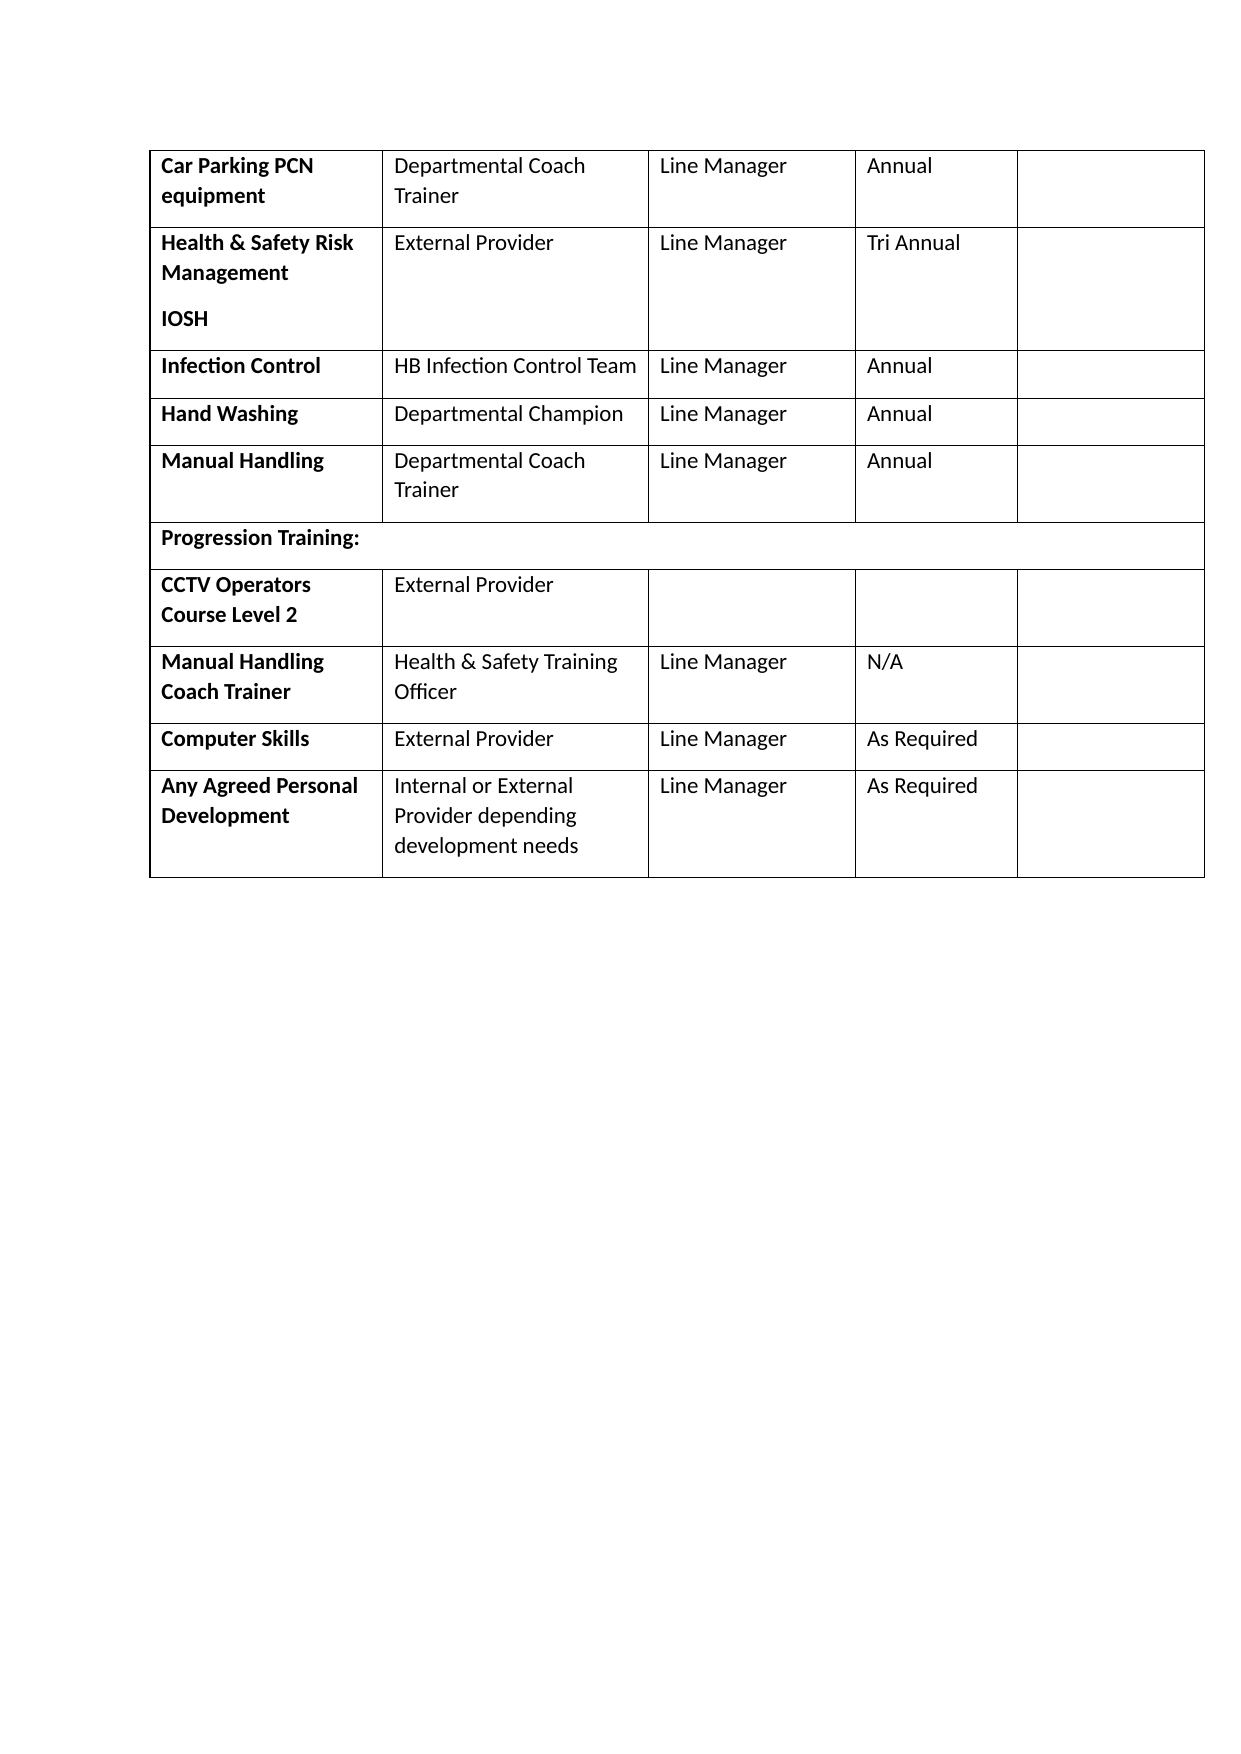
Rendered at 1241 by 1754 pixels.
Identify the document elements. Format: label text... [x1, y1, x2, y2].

table_cell [1018, 228, 1204, 350]
table_cell Internal or External Provider depending development needs [383, 771, 648, 877]
table_cell Line Manager [649, 771, 855, 877]
table_cell HB Infection Control Team [383, 351, 648, 398]
table_cell Departmental Coach Trainer [383, 151, 648, 227]
table_cell Line Manager [649, 151, 855, 227]
table_cell Annual [856, 446, 1017, 522]
table_cell Tri Annual [856, 228, 1017, 350]
table_cell Any Agreed Personal Development [151, 771, 382, 877]
table_cell Line Manager [649, 228, 855, 350]
table_cell Progression Training: [151, 523, 1204, 569]
table_cell [1018, 399, 1204, 445]
table_cell [1018, 351, 1204, 398]
table_cell Line Manager [649, 399, 855, 445]
table_cell Hand Washing [151, 399, 382, 445]
table_cell Manual Handling Coach Trainer [151, 647, 382, 723]
table_cell [1018, 570, 1204, 646]
table_cell Car Parking PCN equipment [151, 151, 382, 227]
table_cell [1018, 151, 1204, 227]
table_cell Annual [856, 151, 1017, 227]
table_cell Departmental Coach Trainer [383, 446, 648, 522]
table_cell [1018, 647, 1204, 723]
table_cell [1018, 771, 1204, 877]
table_cell N/A [856, 647, 1017, 723]
table_cell External Provider [383, 228, 648, 350]
table_cell CCTV Operators Course Level 2 [151, 570, 382, 646]
table_cell Annual [856, 351, 1017, 398]
table_cell [1018, 446, 1204, 522]
table_cell [856, 570, 1017, 646]
table_cell Line Manager [649, 647, 855, 723]
table_cell As Required [856, 771, 1017, 877]
table_cell Health & Safety Training Officer [383, 647, 648, 723]
table_cell Line Manager [649, 446, 855, 522]
table_cell Line Manager [649, 351, 855, 398]
table_cell [649, 570, 855, 646]
table_cell External Provider [383, 724, 648, 770]
table_cell Annual [856, 399, 1017, 445]
table_cell As Required [856, 724, 1017, 770]
table_cell [1018, 724, 1204, 770]
table_cell Computer Skills [151, 724, 382, 770]
table_cell Manual Handling [151, 446, 382, 522]
table_cell Health & Safety Risk Management IOSH [151, 228, 382, 350]
table_cell Departmental Champion [383, 399, 648, 445]
table_cell Infection Control [151, 351, 382, 398]
table_cell Line Manager [649, 724, 855, 770]
table_cell External Provider [383, 570, 648, 646]
